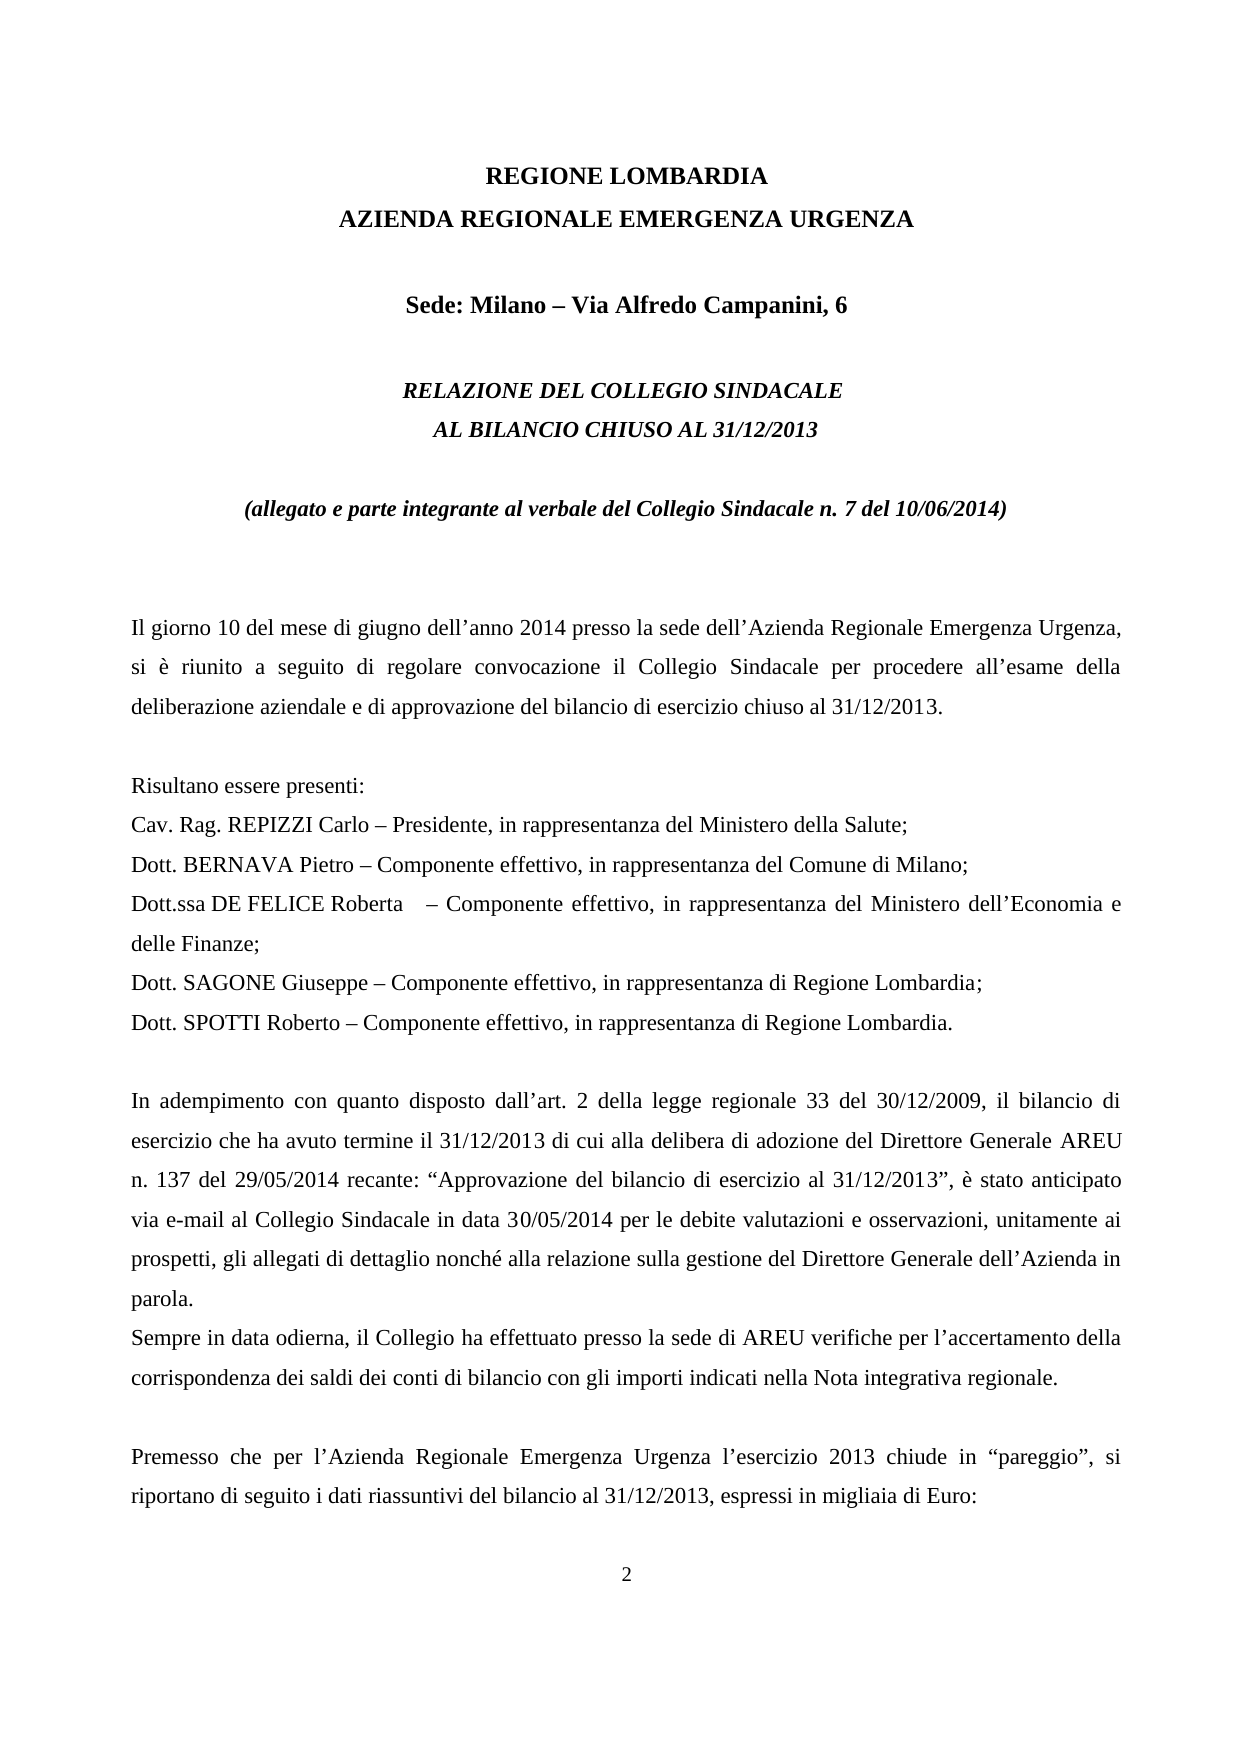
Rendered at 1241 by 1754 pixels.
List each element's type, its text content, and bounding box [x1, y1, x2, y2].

text Sede: Milano – Via Alfredo Campanini, 6 [131, 291, 1122, 319]
text Dott. BERNAVA Pietro – Componente effettivo, in rappresentanza del Comune di Milano; [131, 851, 1122, 877]
text Premesso che per l’Azienda Regionale Emergenza Urgenza l’esercizio 2013 chiude in “pareggio”, si riportano di seguito i dati riassuntivi del bilancio al 31/12/2013, espressi in migliaia di Euro: [131, 1443, 1122, 1509]
text Dott. SAGONE Giuseppe – Componente effettivo, in rappresentanza di Regione Lombardia; [131, 969, 1122, 995]
text Risultano essere presenti: [131, 772, 1122, 798]
text Sempre in data odierna, il Collegio ha effettuato presso la sede di AREU verifiche per l’accertamento della corrispondenza dei saldi dei conti di bilancio con gli importi indicati nella Nota integrativa regionale. [131, 1324, 1122, 1390]
text Il giorno 10 del mese di giugno dell’anno 2014 presso la sede dell’Azienda Regionale Emergenza Urgenza, si è riunito a seguito di regolare convocazione il Collegio Sindacale per procedere all’esame della deliberazione aziendale e di approvazione del bilancio di esercizio chiuso al 31/12/2013. [131, 614, 1122, 719]
text Dott. SPOTTI Roberto – Componente effettivo, in rappresentanza di Regione Lombardia. [131, 1008, 1122, 1035]
text AZIENDA REGIONALE EMERGENZA URGENZA [131, 204, 1122, 233]
text Dott.ssa DE FELICE Roberta – Componente effettivo, in rappresentanza del Ministero dell’Economia e delle Finanze; [131, 890, 1122, 956]
text In adempimento con quanto disposto dall’art. 2 della legge regionale 33 del 30/12/2009, il bilancio di esercizio che ha avuto termine il 31/12/2013 di cui alla delibera di adozione del Direttore Generale AREU n. 137 del 29/05/2014 recante: “Approvazione del bilancio di esercizio al 31/12/2013”, è stato anticipato via e-mail al Collegio Sindacale in data 30/05/2014 per le debite valutazioni e osservazioni, unitamente ai prospetti, gli allegati di dettaglio nonché alla relazione sulla gestione del Direttore Generale dell’Azienda in parola. [131, 1087, 1122, 1311]
text REGIONE LOMBARDIA [131, 161, 1122, 190]
text Cav. Rag. REPIZZI Carlo – Presidente, in rappresentanza del Ministero della Salute; [131, 811, 1122, 837]
text RELAZIONE DEL COLLEGIO SINDACALE [131, 377, 1122, 403]
text AL BILANCIO CHIUSO AL 31/12/2013 [131, 416, 1122, 443]
text (allegato e parte integrante al verbale del Collegio Sindacale n. 7 del 10/06/2014) [131, 495, 1122, 522]
